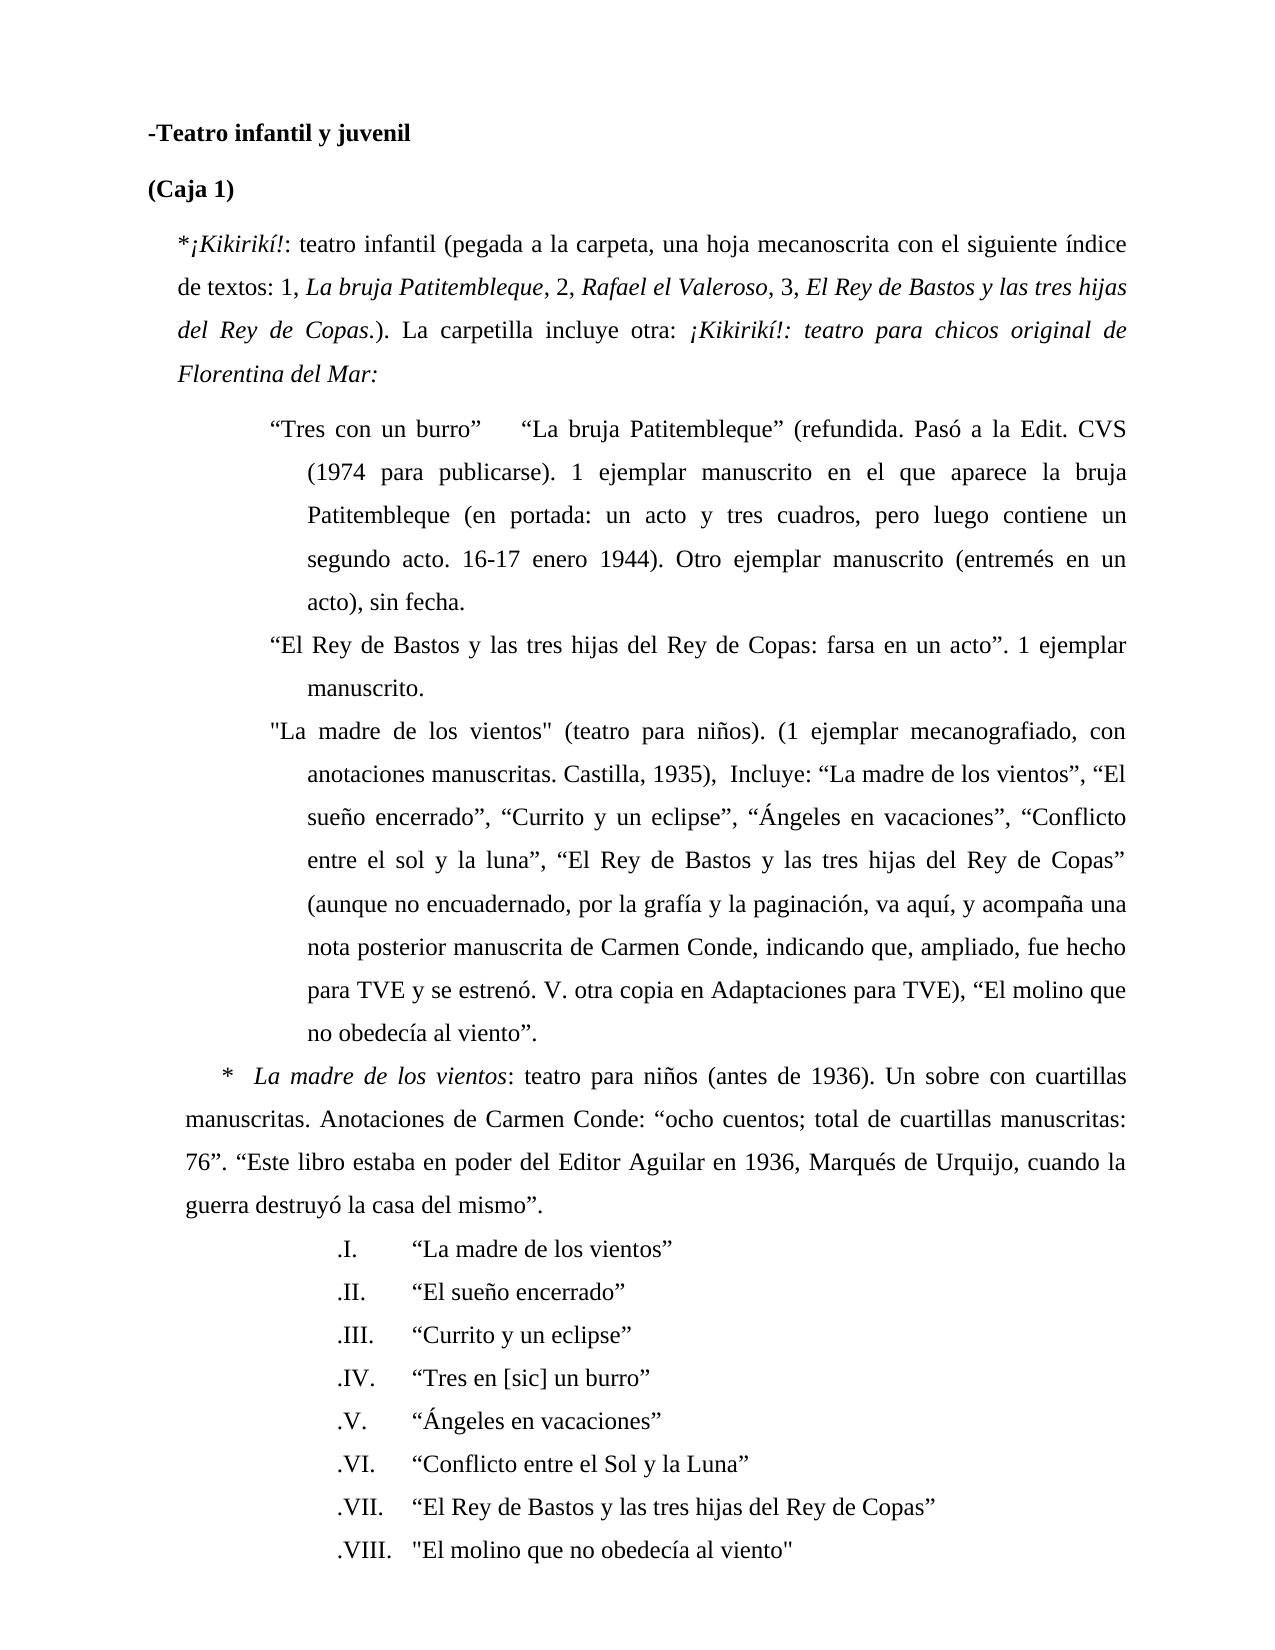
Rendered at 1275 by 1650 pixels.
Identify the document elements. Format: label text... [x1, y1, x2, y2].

list “Tres en [sic] un burro” [148, 1363, 1127, 1392]
text (Caja 1) [148, 174, 1127, 202]
list “La madre de los vientos” [148, 1234, 1127, 1262]
list "El molino que no obedecía al viento" [148, 1536, 1127, 1564]
list “Currito y un eclipse” [148, 1320, 1127, 1349]
list “El Rey de Bastos y las tres hijas del Rey de Copas: farsa en un acto”. 1 ejemplar manuscrito. [269, 630, 1127, 702]
list “El sueño encerrado” [148, 1277, 1127, 1306]
list "La madre de los vientos" (teatro para niños). (1 ejemplar mecanografiado, con anotaciones manuscritas. Castilla, 1935), Incluye: “La madre de los vientos”, “El sueño encerrado”, “Currito y un eclipse”, “Ángeles en vacaciones”, “Conflicto entre el sol y la luna”, “El Rey de Bastos y las tres hijas del Rey de Copas” (aunque no encuadernado, por la grafía y la paginación, va aquí, y acompaña una nota posterior manuscrita de Carmen Conde, indicando que, ampliado, fue hecho para TVE y se estrenó. V. otra copia en Adaptaciones para TVE), “El molino que no obedecía al viento”. [269, 716, 1127, 1047]
list * La madre de los vientos: teatro para niños (antes de 1936). Un sobre con cuartillas manuscritas. Anotaciones de Carmen Conde: “ocho cuentos; total de cuartillas manuscritas: 76”. “Este libro estaba en poder del Editor Aguilar en 1936, Marqués de Urquijo, cuando la guerra destruyó la casa del mismo”. [185, 1061, 1127, 1219]
text *¡Kikirikí!: teatro infantil (pegada a la carpeta, una hoja mecanoscrita con el siguiente índice de textos: 1, La bruja Patitembleque, 2, Rafael el Valeroso, 3, El Rey de Bastos y las tres hijas del Rey de Copas.). La carpetilla incluye otra: ¡Kikirikí!: teatro para chicos original de Florentina del Mar: [177, 229, 1127, 387]
text -Teatro infantil y juvenil [148, 118, 1127, 147]
list “Ángeles en vacaciones” [148, 1406, 1127, 1435]
list “Conflicto entre el Sol y la Luna” [148, 1449, 1127, 1478]
list “Tres con un burro”  “La bruja Patitembleque” (refundida. Pasó a la Edit. CVS (1974 para publicarse). 1 ejemplar manuscrito en el que aparece la bruja Patitembleque (en portada: un acto y tres cuadros, pero luego contiene un segundo acto. 16-17 enero 1944). Otro ejemplar manuscrito (entremés en un acto), sin fecha. [269, 414, 1127, 616]
list “El Rey de Bastos y las tres hijas del Rey de Copas” [148, 1492, 1127, 1521]
